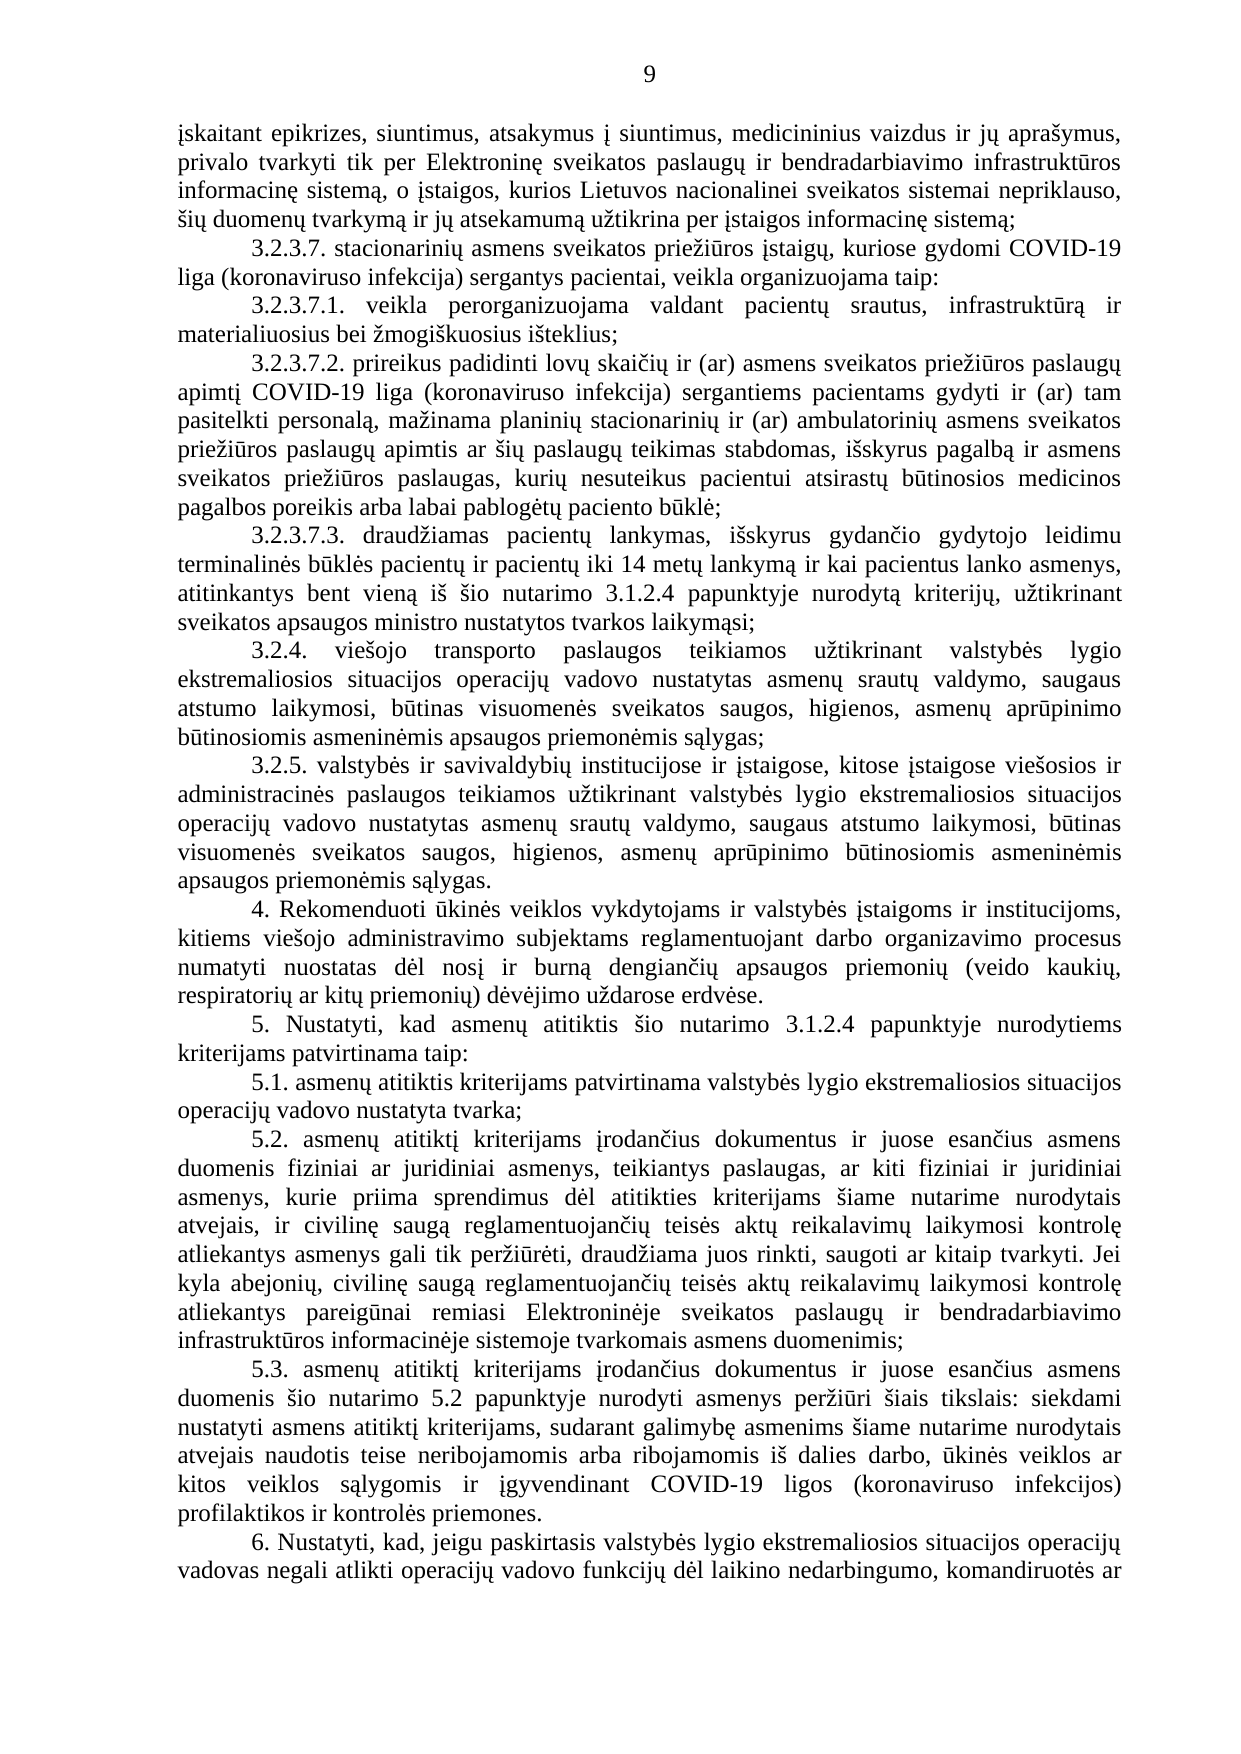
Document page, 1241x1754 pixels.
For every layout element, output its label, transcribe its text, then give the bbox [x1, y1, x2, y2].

text įskaitant epikrizes, siuntimus, atsakymus į siuntimus, medicininius vaizdus ir jų aprašymus, privalo tvarkyti tik per Elektroninę sveikatos paslaugų ir bendradarbiavimo infrastruktūros informacinę sistemą, o įstaigos, kurios Lietuvos nacionalinei sveikatos sistemai nepriklauso, šių duomenų tvarkymą ir jų atsekamumą užtikrina per įstaigos informacinę sistemą; [177, 118, 1122, 233]
text 3.2.3.7.1. veikla perorganizuojama valdant pacientų srautus, infrastruktūrą ir materialiuosius bei žmogiškuosius išteklius; [177, 291, 1122, 348]
text 5. Nustatyti, kad asmenų atitiktis šio nutarimo 3.1.2.4 papunktyje nurodytiems kriterijams patvirtinama taip: [177, 1009, 1122, 1067]
text 3.2.3.7. stacionarinių asmens sveikatos priežiūros įstaigų, kuriose gydomi COVID-19 liga (koronaviruso infekcija) sergantys pacientai, veikla organizuojama taip: [177, 233, 1122, 291]
text 6. Nustatyti, kad, jeigu paskirtasis valstybės lygio ekstremaliosios situacijos operacijų vadovas negali atlikti operacijų vadovo funkcijų dėl laikino nedarbingumo, komandiruotės ar [177, 1527, 1122, 1584]
text 3.2.3.7.3. draudžiamas pacientų lankymas, išskyrus gydančio gydytojo leidimu terminalinės būklės pacientų ir pacientų iki 14 metų lankymą ir kai pacientus lanko asmenys, atitinkantys bent vieną iš šio nutarimo 3.1.2.4 papunktyje nurodytą kriterijų, užtikrinant sveikatos apsaugos ministro nustatytos tvarkos laikymąsi; [177, 521, 1122, 636]
text 3.2.5. valstybės ir savivaldybių institucijose ir įstaigose, kitose įstaigose viešosios ir administracinės paslaugos teikiamos užtikrinant valstybės lygio ekstremaliosios situacijos operacijų vadovo nustatytas asmenų srautų valdymo, saugaus atstumo laikymosi, būtinas visuomenės sveikatos saugos, higienos, asmenų aprūpinimo būtinosiomis asmeninėmis apsaugos priemonėmis sąlygas. [177, 751, 1122, 894]
text 5.3. asmenų atitiktį kriterijams įrodančius dokumentus ir juose esančius asmens duomenis šio nutarimo 5.2 papunktyje nurodyti asmenys peržiūri šiais tikslais: siekdami nustatyti asmens atitiktį kriterijams, sudarant galimybę asmenims šiame nutarime nurodytais atvejais naudotis teise neribojamomis arba ribojamomis iš dalies darbo, ūkinės veiklos ar kitos veiklos sąlygomis ir įgyvendinant COVID-19 ligos (koronaviruso infekcijos) profilaktikos ir kontrolės priemones. [177, 1354, 1122, 1527]
text 3.2.3.7.2. prireikus padidinti lovų skaičių ir (ar) asmens sveikatos priežiūros paslaugų apimtį COVID-19 liga (koronaviruso infekcija) sergantiems pacientams gydyti ir (ar) tam pasitelkti personalą, mažinama planinių stacionarinių ir (ar) ambulatorinių asmens sveikatos priežiūros paslaugų apimtis ar šių paslaugų teikimas stabdomas, išskyrus pagalbą ir asmens sveikatos priežiūros paslaugas, kurių nesuteikus pacientui atsirastų būtinosios medicinos pagalbos poreikis arba labai pablogėtų paciento būklė; [177, 348, 1122, 521]
text 5.2. asmenų atitiktį kriterijams įrodančius dokumentus ir juose esančius asmens duomenis fiziniai ar juridiniai asmenys, teikiantys paslaugas, ar kiti fiziniai ir juridiniai asmenys, kurie priima sprendimus dėl atitikties kriterijams šiame nutarime nurodytais atvejais, ir civilinę saugą reglamentuojančių teisės aktų reikalavimų laikymosi kontrolę atliekantys asmenys gali tik peržiūrėti, draudžiama juos rinkti, saugoti ar kitaip tvarkyti. Jei kyla abejonių, civilinę saugą reglamentuojančių teisės aktų reikalavimų laikymosi kontrolę atliekantys pareigūnai remiasi Elektroninėje sveikatos paslaugų ir bendradarbiavimo infrastruktūros informacinėje sistemoje tvarkomais asmens duomenimis; [177, 1124, 1122, 1354]
text 5.1. asmenų atitiktis kriterijams patvirtinama valstybės lygio ekstremaliosios situacijos operacijų vadovo nustatyta tvarka; [177, 1067, 1122, 1124]
text 4. Rekomenduoti ūkinės veiklos vykdytojams ir valstybės įstaigoms ir institucijoms, kitiems viešojo administravimo subjektams reglamentuojant darbo organizavimo procesus numatyti nuostatas dėl nosį ir burną dengiančių apsaugos priemonių (veido kaukių, respiratorių ar kitų priemonių) dėvėjimo uždarose erdvėse. [177, 894, 1122, 1009]
text 3.2.4. viešojo transporto paslaugos teikiamos užtikrinant valstybės lygio ekstremaliosios situacijos operacijų vadovo nustatytas asmenų srautų valdymo, saugaus atstumo laikymosi, būtinas visuomenės sveikatos saugos, higienos, asmenų aprūpinimo būtinosiomis asmeninėmis apsaugos priemonėmis sąlygas; [177, 636, 1122, 751]
